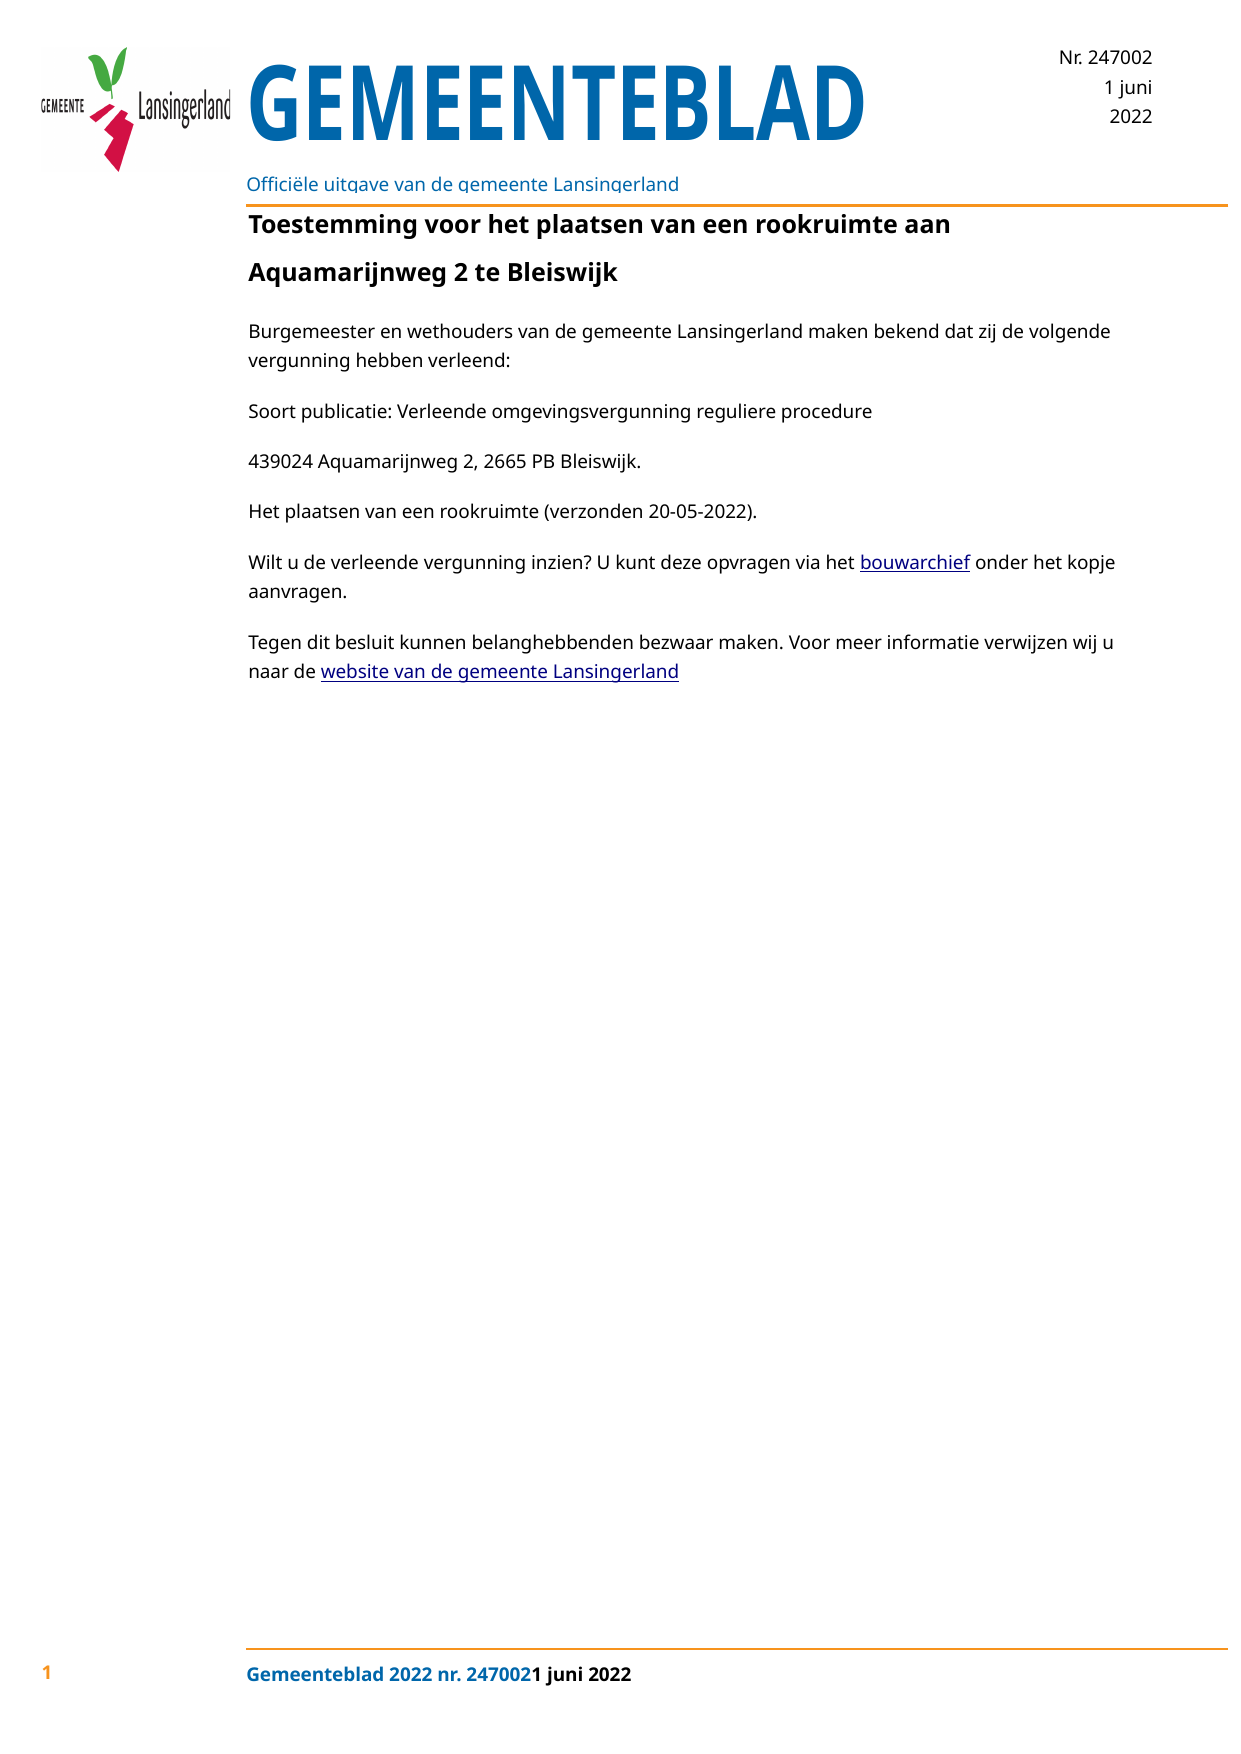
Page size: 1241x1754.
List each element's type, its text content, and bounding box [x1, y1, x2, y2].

text Toestemming voor het plaatsen van een rookruimte aan Aquamarijnweg 2 te Bleiswijk [248, 207, 1152, 288]
text Burgemeester en wethouders van de gemeente Lansingerland maken bekend dat zij de volgende vergunning hebben verleend: [248, 318, 1152, 373]
text Tegen dit besluit kunnen belanghebbenden bezwaar maken. Voor meer informatie verwijzen wij u naar de website van de gemeente Lansingerland [248, 629, 1152, 684]
picture [41, 47, 231, 172]
text 439024 Aquamarijnweg 2, 2665 PB Bleiswijk. [248, 448, 1152, 474]
text Soort publicatie: Verleende omgevingsvergunning reguliere procedure [248, 398, 1152, 424]
text Het plaatsen van een rookruimte (verzonden 20-05-2022). [248, 499, 1152, 524]
text Wilt u de verleende vergunning inzien? U kunt deze opvragen via het bouwarchief onder het kopje aanvragen. [248, 549, 1152, 604]
